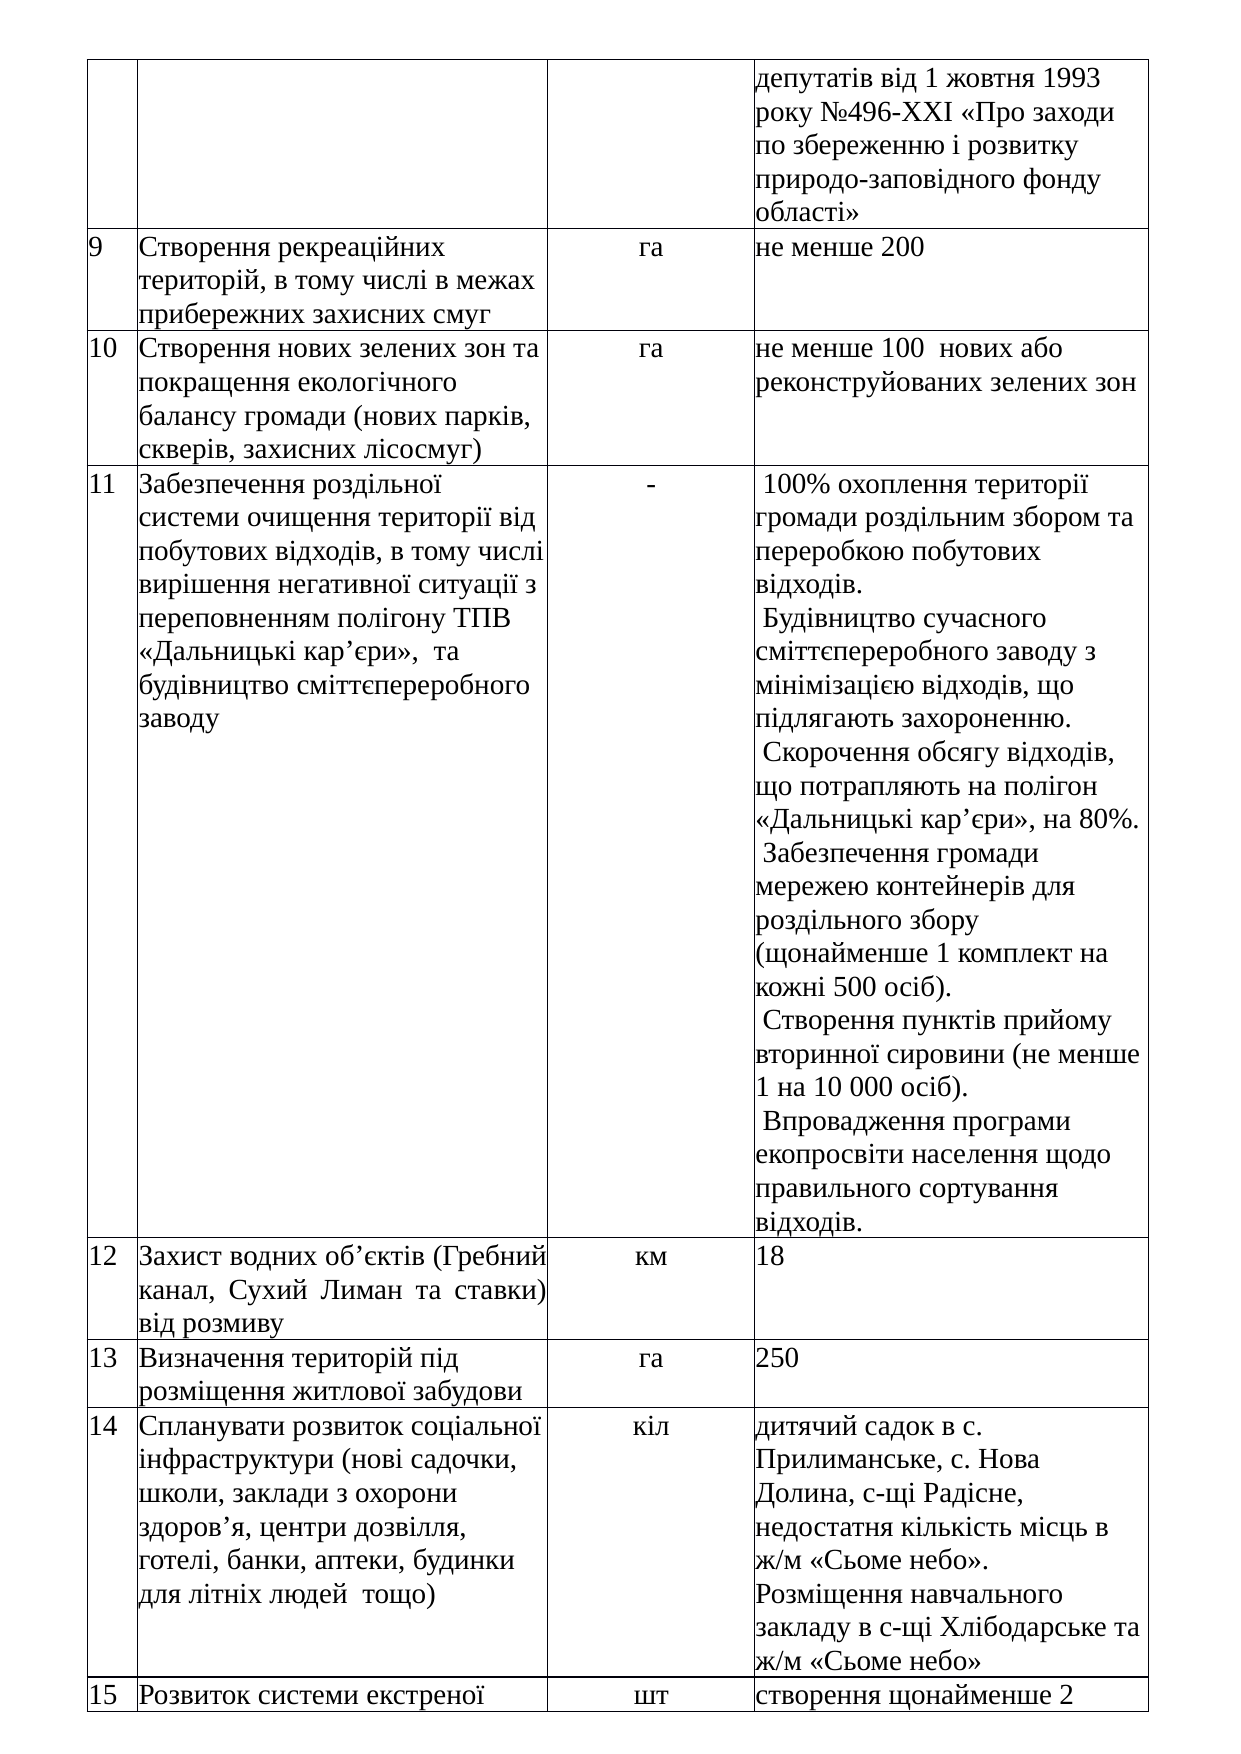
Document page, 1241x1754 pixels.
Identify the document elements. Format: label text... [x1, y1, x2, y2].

table_cell не менше 100 нових або реконструйованих зелених зон [755, 331, 1148, 465]
table_cell 13 [88, 1340, 137, 1407]
table_cell Створення нових зелених зон та покращення екологічного балансу громади (нових парків, скверів, захисних лісосмуг) [138, 331, 547, 465]
table_cell - [548, 466, 754, 1237]
table_cell [548, 60, 754, 228]
table_cell шт [548, 1678, 754, 1711]
table_cell 250 [755, 1340, 1148, 1407]
table_cell Створення рекреаційних територій, в тому числі в межах прибережних захисних смуг [138, 229, 547, 329]
table_cell 11 [88, 466, 137, 1237]
table_cell км [548, 1238, 754, 1339]
table_cell 9 [88, 229, 137, 329]
table_cell [88, 60, 137, 228]
table_cell не менше 200 [755, 229, 1148, 329]
table_cell га [548, 331, 754, 465]
table_cell 10 [88, 331, 137, 465]
table_cell Забезпечення роздільної системи очищення території від побутових відходів, в тому числі вирішення негативної ситуації з переповненням полігону ТПВ «Дальницькі кар’єри», та будівництво сміттєпереробного заводу [138, 466, 547, 1237]
table_cell га [548, 1340, 754, 1407]
table_cell Спланувати розвиток соціальної інфраструктури (нові садочки, школи, заклади з охорони здоров’я, центри дозвілля, готелі, банки, аптеки, будинки для літніх людей тощо) [138, 1408, 547, 1676]
table_cell га [548, 229, 754, 329]
table_cell Визначення територій під розміщення житлової забудови [138, 1340, 547, 1407]
table_cell створення щонайменше 2 [755, 1678, 1148, 1711]
table_cell Захист водних об’єктів (Гребний канал, Сухий Лиман та ставки) від розмиву [138, 1238, 547, 1339]
table_cell 100% охоплення території громади роздільним збором та переробкою побутових відходів. Будівництво сучасного сміттєпереробного заводу з мінімізацією відходів, що підлягають захороненню. Скорочення обсягу відходів, що потрапляють на полігон «Дальницькі кар’єри», на 80%. Забезпечення громади мережею контейнерів для роздільного збору (щонайменше 1 комплект на кожні 500 осіб). Створення пунктів прийому вторинної сировини (не менше 1 на 10 000 осіб). Впровадження програми екопросвіти населення щодо правильного сортування відходів. [755, 466, 1148, 1237]
table_cell кіл [548, 1408, 754, 1676]
table_cell [138, 60, 547, 228]
table_cell 14 [88, 1408, 137, 1676]
table_cell 18 [755, 1238, 1148, 1339]
table_cell Розвиток системи екстреної [138, 1678, 547, 1711]
table_cell депутатів від 1 жовтня 1993 року №496-ХХІ «Про заходи по збереженню і розвитку природо-заповідного фонду області» [755, 60, 1148, 228]
table_cell 12 [88, 1238, 137, 1339]
table_cell 15 [88, 1678, 137, 1711]
table_cell дитячий садок в с. Прилиманське, с. Нова Долина, с-щі Радісне, недостатня кількість місць в ж/м «Сьоме небо». Розміщення навчального закладу в с-щі Хлібодарське та ж/м «Сьоме небо» [755, 1408, 1148, 1676]
